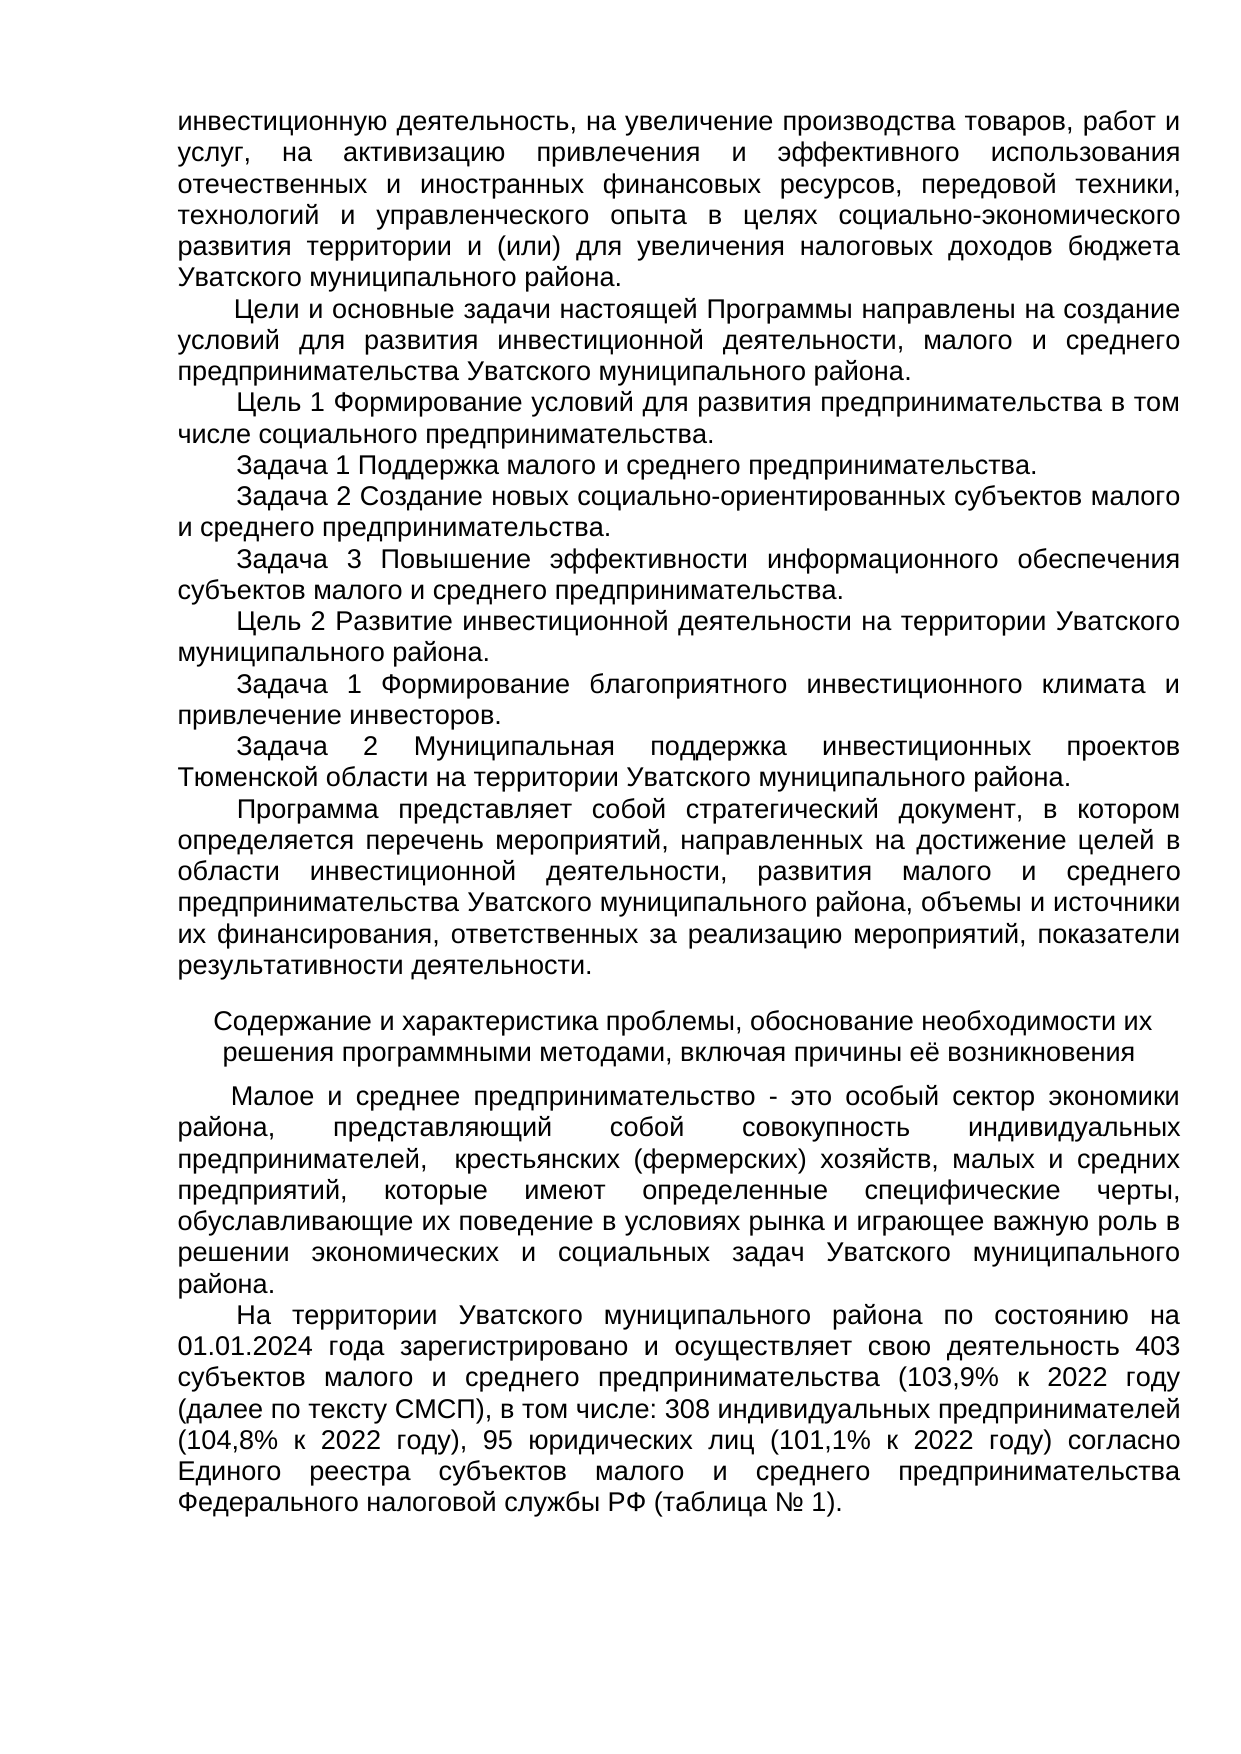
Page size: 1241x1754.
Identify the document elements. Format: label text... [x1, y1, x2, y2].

text Цели и основные задачи настоящей Программы направлены на создание условий для развития инвестиционной деятельности, малого и среднего предпринимательства Уватского муниципального района. [177, 293, 1181, 386]
text инвестиционную деятельность, на увеличение производства товаров, работ и услуг, на активизацию привлечения и эффективного использования отечественных и иностранных финансовых ресурсов, передовой техники, технологий и управленческого опыта в целях социально-экономического развития территории и (или) для увеличения налоговых доходов бюджета Уватского муниципального района. [177, 105, 1181, 293]
text Содержание и характеристика проблемы, обоснование необходимости их решения программными методами, включая причины её возникновения [177, 1005, 1181, 1068]
text Задача 2 Муниципальная поддержка инвестиционных проектов Тюменской области на территории Уватского муниципального района. [177, 730, 1181, 793]
text На территории Уватского муниципального района по состоянию на 01.01.2024 года зарегистрировано и осуществляет свою деятельность 403 субъектов малого и среднего предпринимательства (103,9% к 2022 году (далее по тексту СМСП), в том числе: 308 индивидуальных предпринимателей (104,8% к 2022 году), 95 юридических лиц (101,1% к 2022 году) согласно Единого реестра субъектов малого и среднего предпринимательства Федерального налоговой службы РФ (таблица № 1). [177, 1299, 1181, 1518]
text Задача 2 Создание новых социально-ориентированных субъектов малого и среднего предпринимательства. [177, 480, 1181, 543]
text Малое и среднее предпринимательство - это особый сектор экономики района, представляющий собой совокупность индивидуальных предпринимателей, крестьянских (фермерских) хозяйств, малых и средних предприятий, которые имеют определенные специфические черты, обуславливающие их поведение в условиях рынка и играющее важную роль в решении экономических и социальных задач Уватского муниципального района. [177, 1080, 1181, 1299]
text Задача 3 Повышение эффективности информационного обеспечения субъектов малого и среднего предпринимательства. [177, 543, 1181, 605]
text Программа представляет собой стратегический документ, в котором определяется перечень мероприятий, направленных на достижение целей в области инвестиционной деятельности, развития малого и среднего предпринимательства Уватского муниципального района, объемы и источники их финансирования, ответственных за реализацию мероприятий, показатели результативности деятельности. [177, 793, 1181, 980]
text Цель 2 Развитие инвестиционной деятельности на территории Уватского муниципального района. [177, 605, 1181, 668]
text Цель 1 Формирование условий для развития предпринимательства в том числе социального предпринимательства. [177, 386, 1181, 449]
text Задача 1 Поддержка малого и среднего предпринимательства. [177, 449, 1181, 480]
text Задача 1 Формирование благоприятного инвестиционного климата и привлечение инвесторов. [177, 668, 1181, 730]
